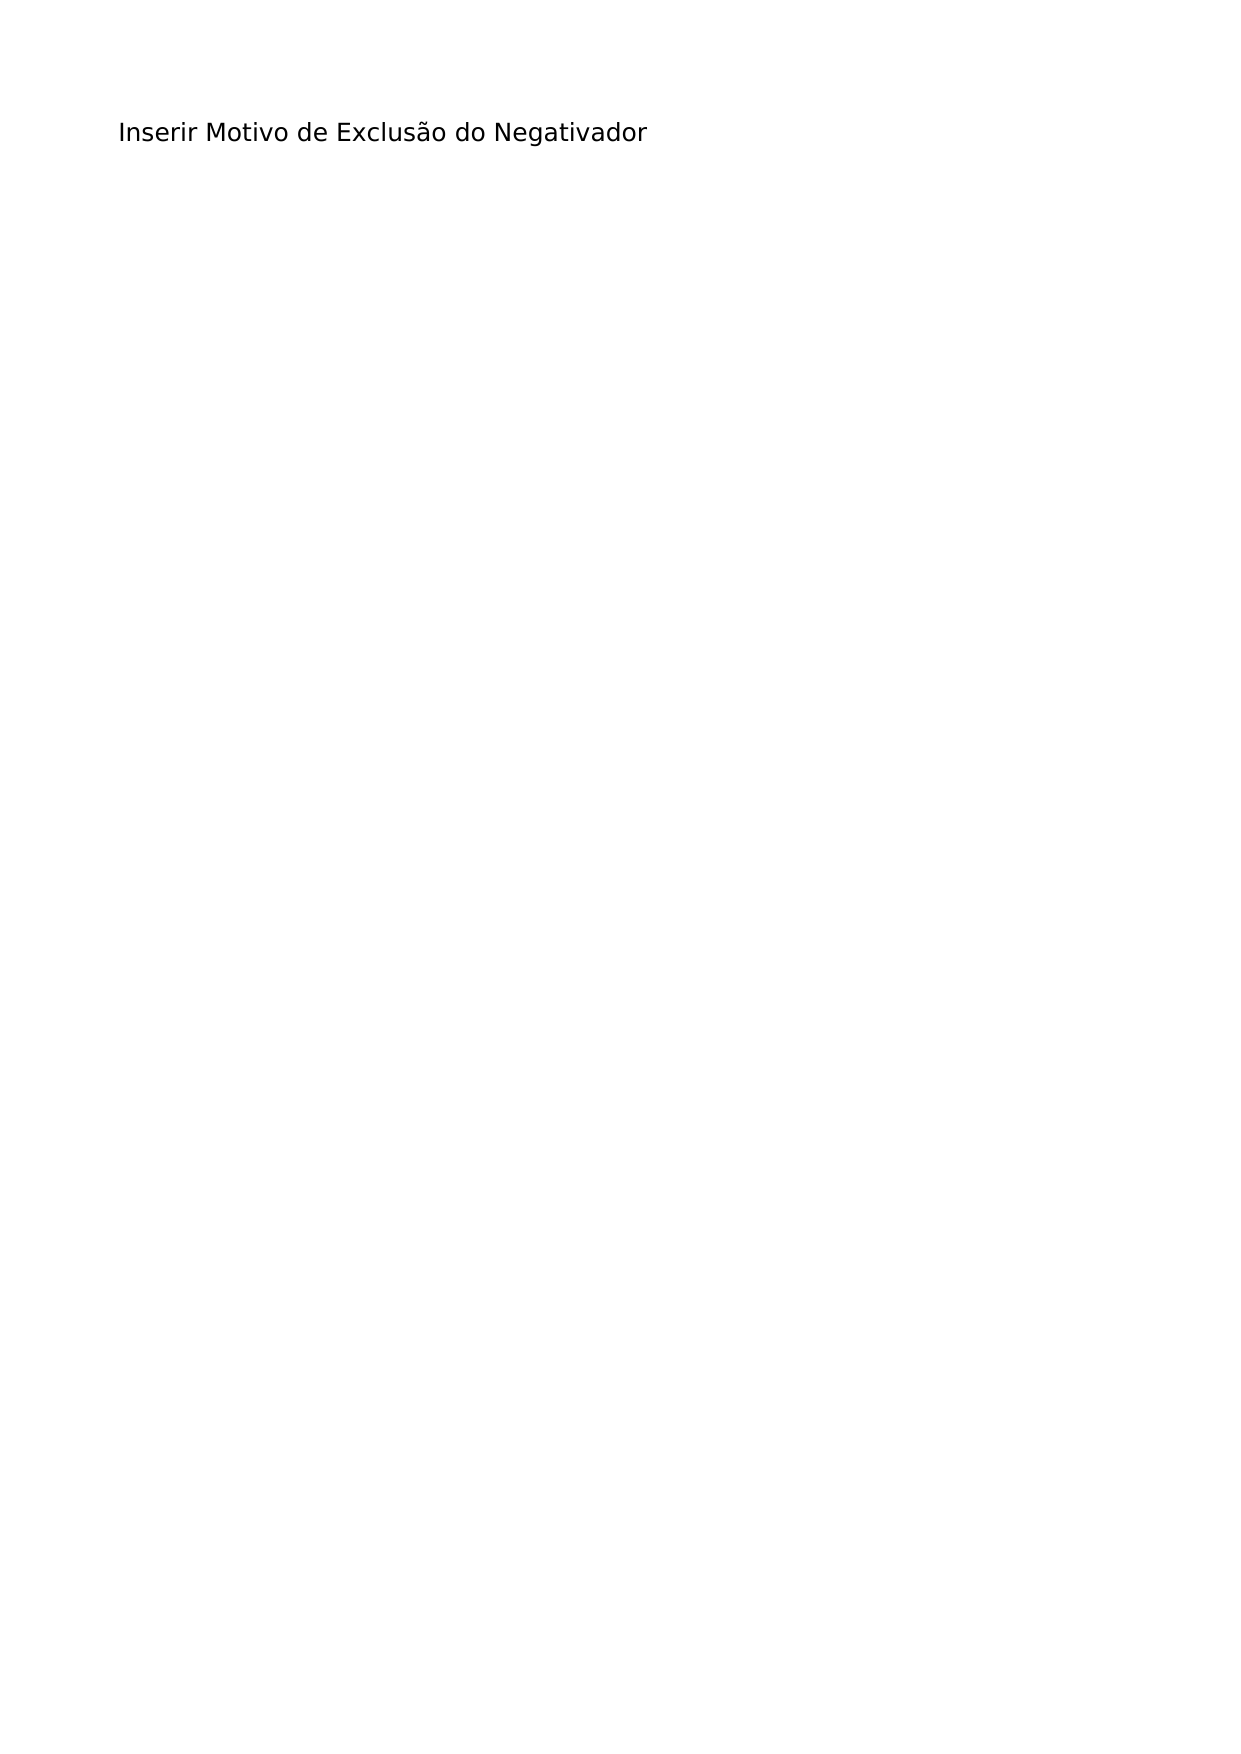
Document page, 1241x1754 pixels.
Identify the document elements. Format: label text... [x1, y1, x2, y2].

text Inserir Motivo de Exclusão do Negativador [118, 118, 1122, 147]
